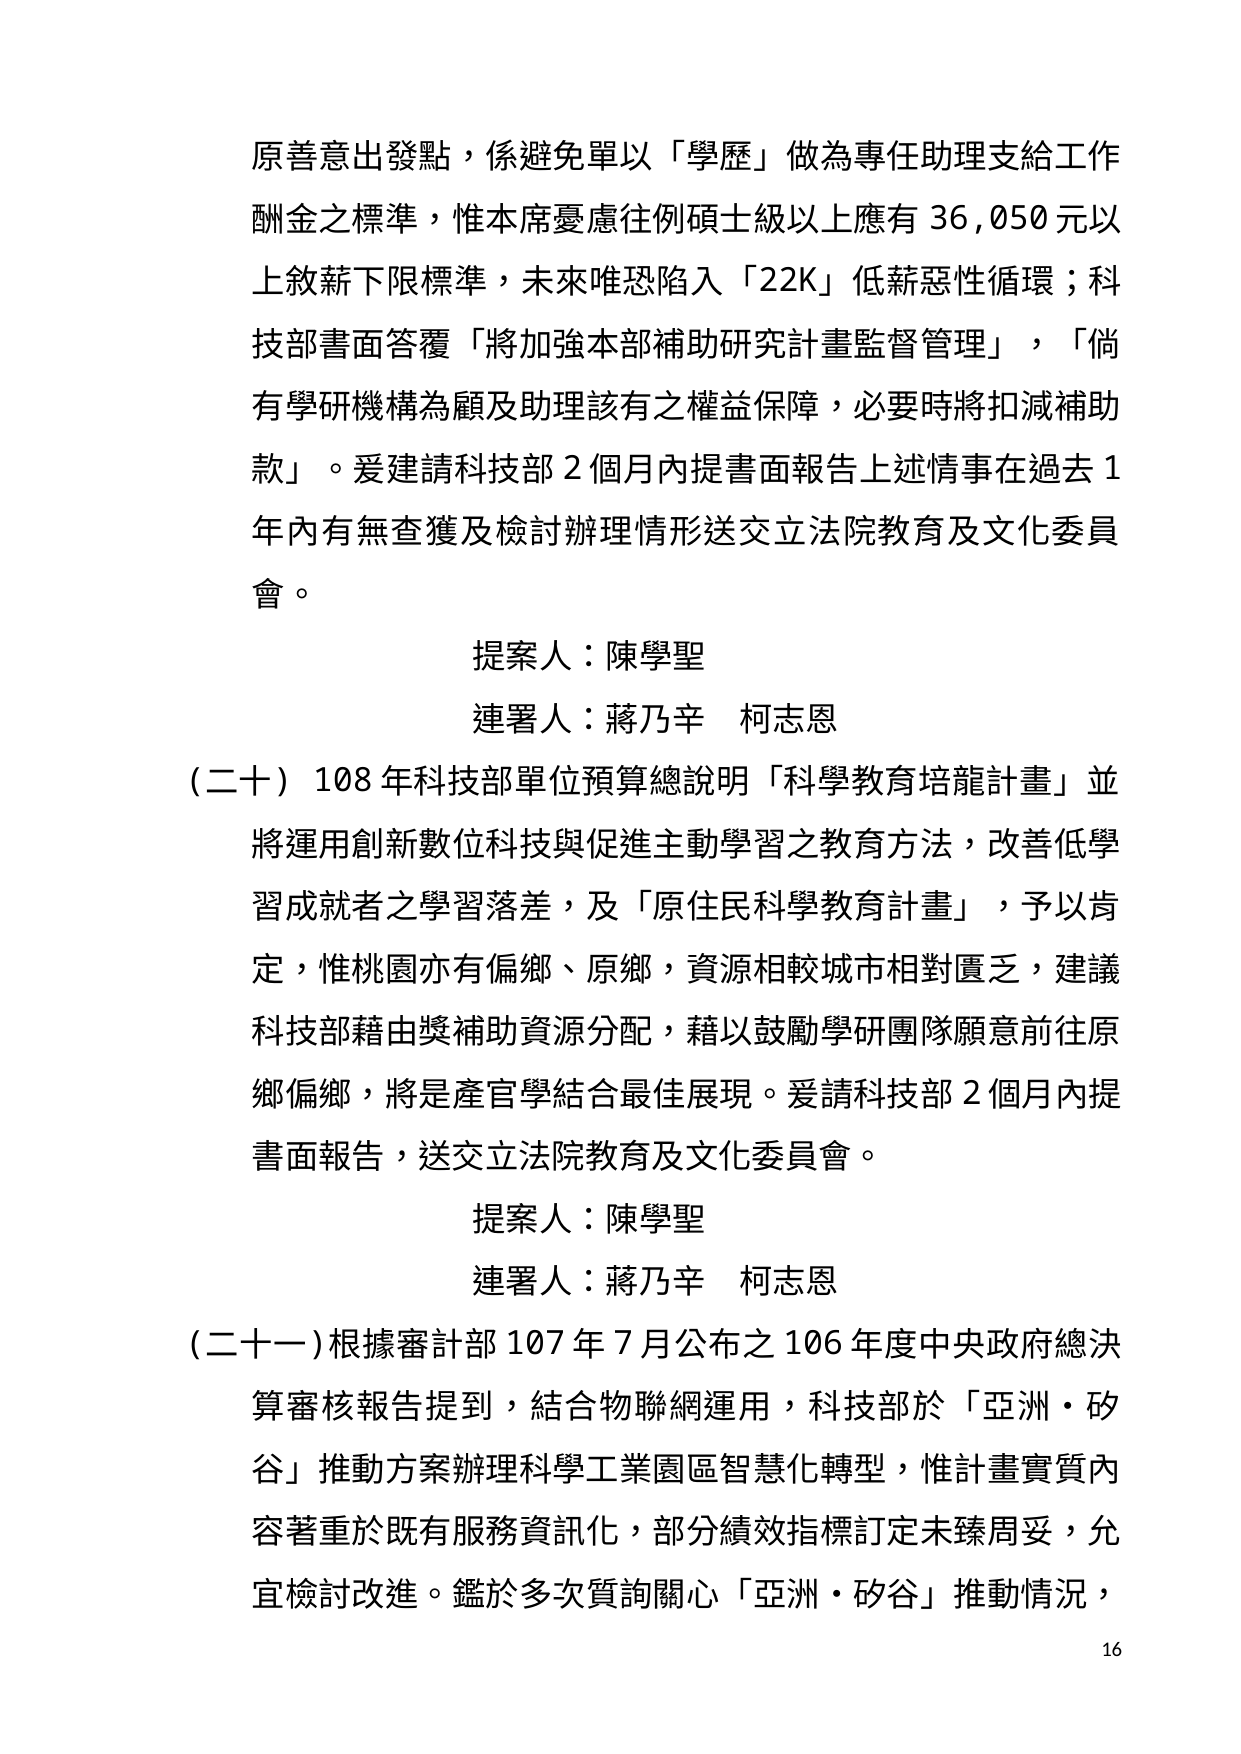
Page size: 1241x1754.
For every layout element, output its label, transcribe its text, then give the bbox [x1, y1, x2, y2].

text 提案人：陳學聖 [472, 612, 1122, 675]
text 連署人：蔣乃辛 柯志恩 [472, 1237, 1122, 1300]
text 連署人：蔣乃辛 柯志恩 [472, 675, 1122, 737]
text (二十一)根據審計部107年7月公布之106年度中央政府總決算審核報告提到，結合物聯網運用，科技部於「亞洲‧矽谷」推動方案辦理科學工業園區智慧化轉型，惟計畫實質內容著重於既有服務資訊化，部分績效指標訂定未臻周妥，允宜檢討改進。鑑於多次質詢關心「亞洲‧矽谷」推動情況， [185, 1300, 1122, 1612]
text 提案人：陳學聖 [472, 1175, 1122, 1237]
text (二十) 108年科技部單位預算總說明「科學教育培龍計畫」並將運用創新數位科技與促進主動學習之教育方法，改善低學習成就者之學習落差，及「原住民科學教育計畫」，予以肯定，惟桃園亦有偏鄉、原鄉，資源相較城市相對匱乏，建議科技部藉由獎補助資源分配，藉以鼓勵學研團隊願意前往原鄉偏鄉，將是產官學結合最佳展現。爰請科技部2個月內提書面報告，送交立法院教育及文化委員會。 [185, 737, 1122, 1175]
text 原善意出發點，係避免單以「學歷」做為專任助理支給工作酬金之標準，惟本席憂慮往例碩士級以上應有36,050元以上敘薪下限標準，未來唯恐陷入「22K」低薪惡性循環；科技部書面答覆「將加強本部補助研究計畫監督管理」，「倘有學研機構為顧及助理該有之權益保障，必要時將扣減補助款」。爰建請科技部2個月內提書面報告上述情事在過去1年內有無查獲及檢討辦理情形送交立法院教育及文化委員會。 [185, 112, 1122, 612]
